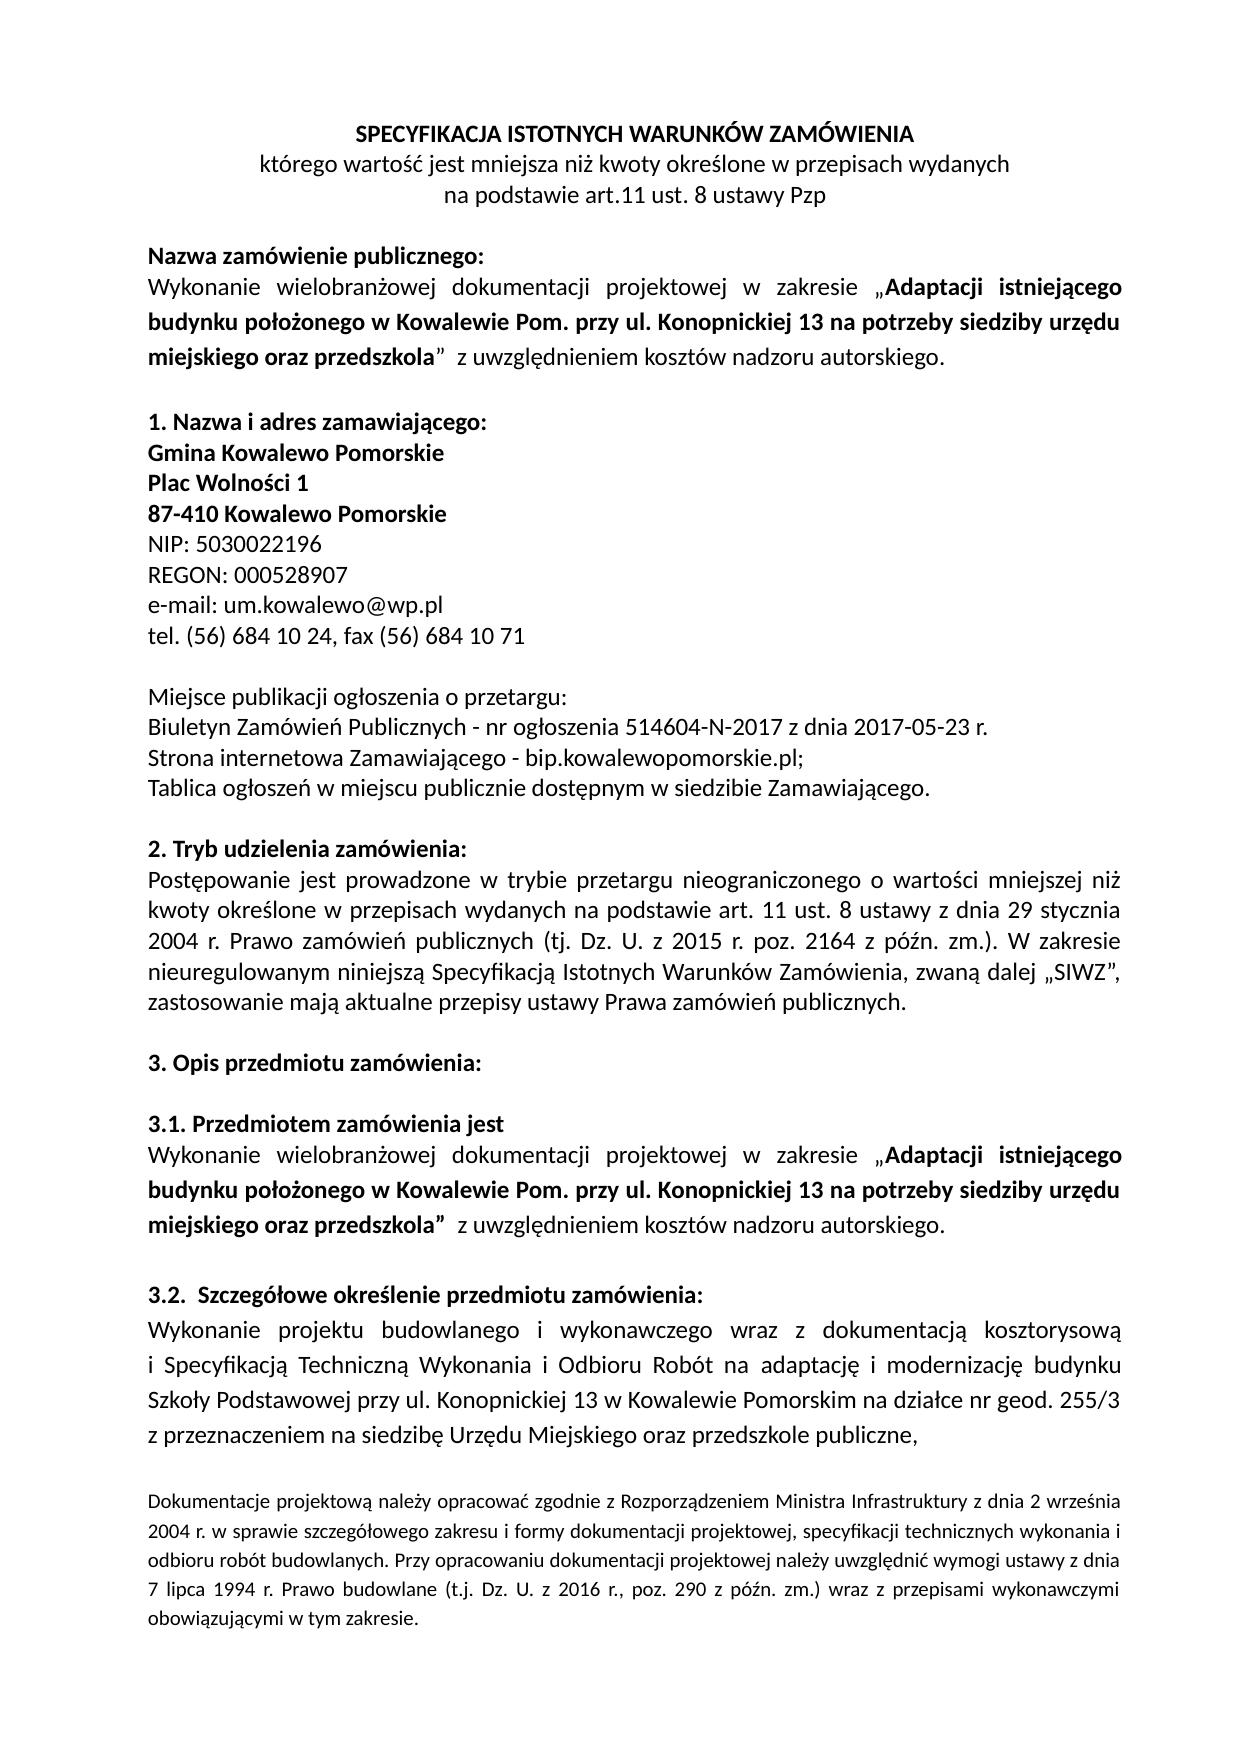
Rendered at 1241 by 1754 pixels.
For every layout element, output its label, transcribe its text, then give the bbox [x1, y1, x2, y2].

text którego wartość jest mniejsza niż kwoty określone w przepisach wydanych [148, 149, 1122, 179]
text Wykonanie projektu budowlanego i wykonawczego wraz z dokumentacją kosztorysową i Specyfikacją Techniczną Wykonania i Odbioru Robót na adaptację i modernizację budynku Szkoły Podstawowej przy ul. Konopnickiej 13 w Kowalewie Pomorskim na działce nr geod. 255/3 z przeznaczeniem na siedzibę Urzędu Miejskiego oraz przedszkole publiczne, [148, 1314, 1122, 1449]
text 87-410 Kowalewo Pomorskie [148, 498, 1122, 528]
text Tablica ogłoszeń w miejscu publicznie dostępnym w siedzibie Zamawiającego. [148, 772, 1122, 803]
text Nazwa zamówienie publicznego: [148, 240, 1122, 271]
text SPECYFIKACJA ISTOTNYCH WARUNKÓW ZAMÓWIENIA [148, 118, 1122, 149]
text Wykonanie wielobranżowej dokumentacji projektowej w zakresie „Adaptacji istniejącego budynku położonego w Kowalewie Pom. przy ul. Konopnickiej 13 na potrzeby siedziby urzędu miejskiego oraz przedszkola” z uwzględnieniem kosztów nadzoru autorskiego. [148, 1139, 1122, 1239]
text Wykonanie wielobranżowej dokumentacji projektowej w zakresie „Adaptacji istniejącego budynku położonego w Kowalewie Pom. przy ul. Konopnickiej 13 na potrzeby siedziby urzędu miejskiego oraz przedszkola” z uwzględnieniem kosztów nadzoru autorskiego. [148, 271, 1122, 371]
text REGON: 000528907 [148, 559, 1122, 589]
text 1. Nazwa i adres zamawiającego: [148, 406, 1122, 437]
text Dokumentacje projektową należy opracować zgodnie z Rozporządzeniem Ministra Infrastruktury z dnia 2 września 2004 r. w sprawie szczegółowego zakresu i formy dokumentacji projektowej, specyfikacji technicznych wykonania i odbioru robót budowlanych. Przy opracowaniu dokumentacji projektowej należy uwzględnić wymogi ustawy z dnia 7 lipca 1994 r. Prawo budowlane (t.j. Dz. U. z 2016 r., poz. 290 z późn. zm.) wraz z przepisami wykonawczymi obowiązującymi w tym zakresie. [148, 1489, 1122, 1631]
text Gmina Kowalewo Pomorskie [148, 437, 1122, 467]
text 3.1. Przedmiotem zamówienia jest [148, 1108, 1122, 1139]
text na podstawie art.11 ust. 8 ustawy Pzp [148, 179, 1122, 210]
text 3.2. Szczegółowe określenie przedmiotu zamówienia: [148, 1279, 1122, 1309]
text tel. (56) 684 10 24, fax (56) 684 10 71 [148, 620, 1122, 650]
text 2. Tryb udzielenia zamówienia: [148, 833, 1122, 864]
text Biuletyn Zamówień Publicznych - nr ogłoszenia 514604-N-2017 z dnia 2017-05-23 r. [148, 711, 1122, 742]
text Miejsce publikacji ogłoszenia o przetargu: [148, 681, 1122, 711]
text Strona internetowa Zamawiającego - bip.kowalewopomorskie.pl; [148, 742, 1122, 772]
text Postępowanie jest prowadzone w trybie przetargu nieograniczonego o wartości mniejszej niż kwoty określone w przepisach wydanych na podstawie art. 11 ust. 8 ustawy z dnia 29 stycznia 2004 r. Prawo zamówień publicznych (tj. Dz. U. z 2015 r. poz. 2164 z późn. zm.). W zakresie nieuregulowanym niniejszą Specyfikacją Istotnych Warunków Zamówienia, zwaną dalej „SIWZ”, zastosowanie mają aktualne przepisy ustawy Prawa zamówień publicznych. [148, 864, 1122, 1017]
text NIP: 5030022196 [148, 528, 1122, 559]
text 3. Opis przedmiotu zamówienia: [148, 1047, 1122, 1078]
text Plac Wolności 1 [148, 467, 1122, 498]
text e-mail: um.kowalewo@wp.pl [148, 589, 1122, 620]
